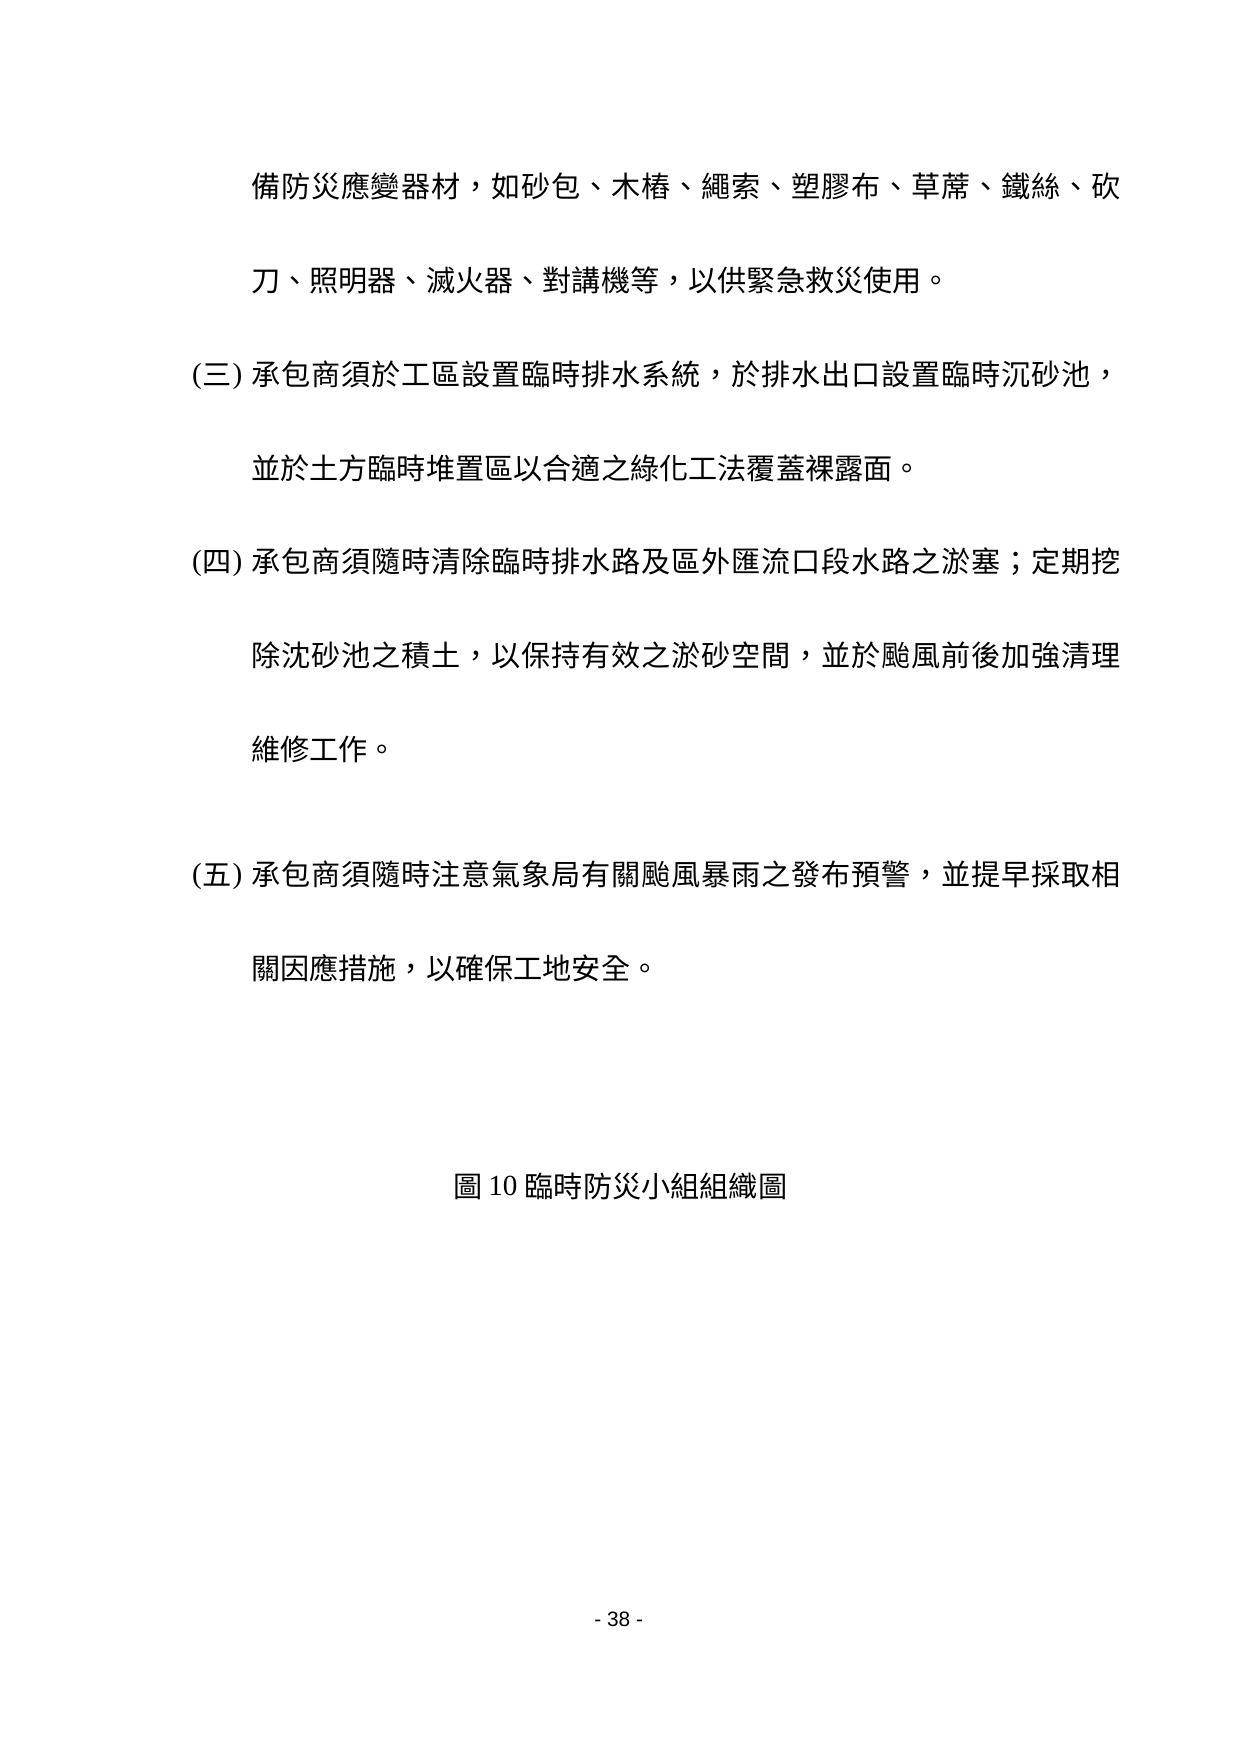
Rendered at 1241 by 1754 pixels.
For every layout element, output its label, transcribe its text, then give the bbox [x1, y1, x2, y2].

text (五) 承包商須隨時注意氣象局有關颱風暴雨之發布預警，並提早採取相關因應措施，以確保工地安全。 [192, 831, 1122, 987]
text (三) 承包商須於工區設置臨時排水系統，於排水出口設置臨時沉砂池，並於土方臨時堆置區以合適之綠化工法覆蓋裸露面。 [192, 331, 1122, 487]
text (四) 承包商須隨時清除臨時排水路及區外匯流口段水路之淤塞；定期挖除沈砂池之積土，以保持有效之淤砂空間，並於颱風前後加強清理維修工作。 [192, 518, 1122, 768]
text 圖10 臨時防災小組組織圖 [118, 1143, 1122, 1206]
text 備防災應變器材，如砂包、木樁、繩索、塑膠布、草蓆、鐵絲、砍刀、照明器、滅火器、對講機等，以供緊急救災使用。 [192, 143, 1122, 300]
